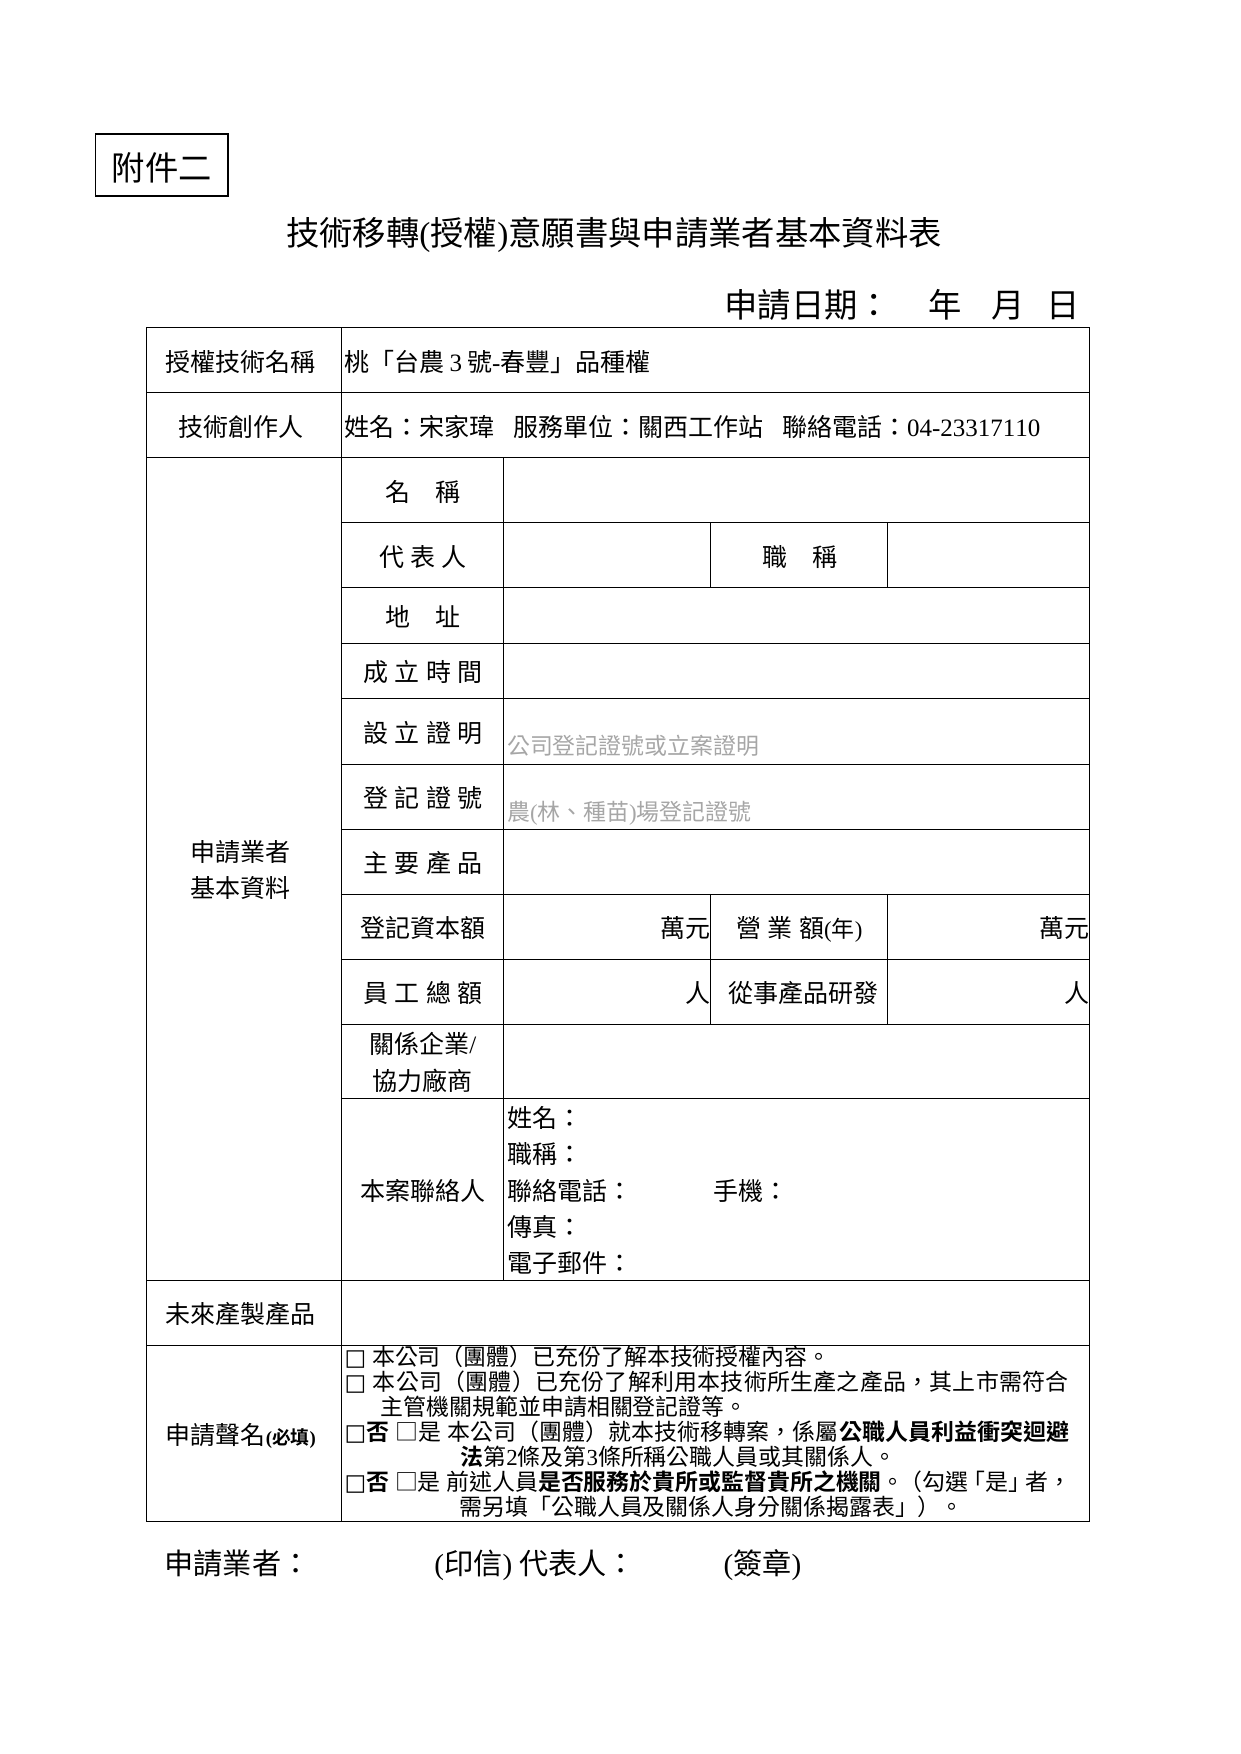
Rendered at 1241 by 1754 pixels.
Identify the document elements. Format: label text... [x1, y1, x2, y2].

text 附件二 [111, 142, 211, 188]
table_cell 申請聲名(必填) [147, 1346, 341, 1521]
table_cell [504, 644, 1089, 698]
table_header 桃「台農3號-春豐」品種權 [342, 328, 1089, 392]
table_cell 萬元 [504, 895, 710, 959]
table_cell 關係企業/ 協力廠商 [342, 1025, 503, 1097]
text 申請日期： 年 月 日 [150, 279, 1080, 327]
text [96, 135, 227, 195]
table_cell 農(林、種苗)場登記證號 [504, 765, 1089, 829]
table_cell [504, 1025, 1089, 1097]
table_cell [504, 588, 1089, 643]
table_cell 萬元 [888, 895, 1089, 959]
table_cell [504, 523, 710, 587]
table_cell 姓名： 職稱： 聯絡電話： 手機： 傳真： 電子郵件： [504, 1099, 1089, 1280]
table_cell 登記資本額 [342, 895, 503, 959]
table_cell 公司登記證號或立案證明 [504, 699, 1089, 764]
table_cell 設 立 證 明 [342, 699, 503, 764]
table_cell 本案聯絡人 [342, 1099, 503, 1280]
table_cell 技術創作人 [147, 393, 341, 457]
table_cell □ 本公司（團體）已充份了解本技術授權內容。 □ 本公司（團體）已充份了解利用本技術所生產之產品，其上市需符合主管機關規範並申請相關登記證等。 □否 □是 本公司（團體）就本技術移轉案，係屬公職人員利益衝突迴避法第2條及第3條所稱公職人員或其關係人。 □否 □是 前述人員是否服務於貴所或監督貴所之機關。（勾選「是」者，需另填「公職人員及關係人身分關係揭露表」）。 [342, 1346, 1089, 1521]
text 技術移轉(授權)意願書與申請業者基本資料表 [150, 207, 1077, 255]
text 申請業者： (印信) 代表人： (簽章) [135, 1541, 1095, 1583]
table_cell 未來產製產品 [147, 1281, 341, 1345]
table_cell 名 稱 [342, 458, 503, 522]
table_cell 人 [888, 960, 1089, 1024]
table_cell 代 表 人 [342, 523, 503, 587]
table_cell 登 記 證 號 [342, 765, 503, 829]
table_cell 姓名：宋家瑋 服務單位：關西工作站 聯絡電話：04-23317110 [342, 393, 1089, 457]
table_cell 員 工 總 額 [342, 960, 503, 1024]
table_cell 從事產品研發 [711, 960, 887, 1024]
table_cell 成 立 時 間 [342, 644, 503, 698]
table_cell [504, 830, 1089, 894]
table_cell [504, 458, 1089, 522]
table_cell 職 稱 [711, 523, 887, 587]
table_cell 地 址 [342, 588, 503, 643]
table_cell [888, 523, 1089, 587]
table_cell [342, 1281, 1089, 1345]
table_cell 主 要 產 品 [342, 830, 503, 894]
table_header 授權技術名稱 [147, 328, 341, 392]
table_cell 申請業者 基本資料 [147, 458, 341, 1280]
table_cell 營 業 額(年) [711, 895, 887, 959]
table_cell 人 [504, 960, 710, 1024]
